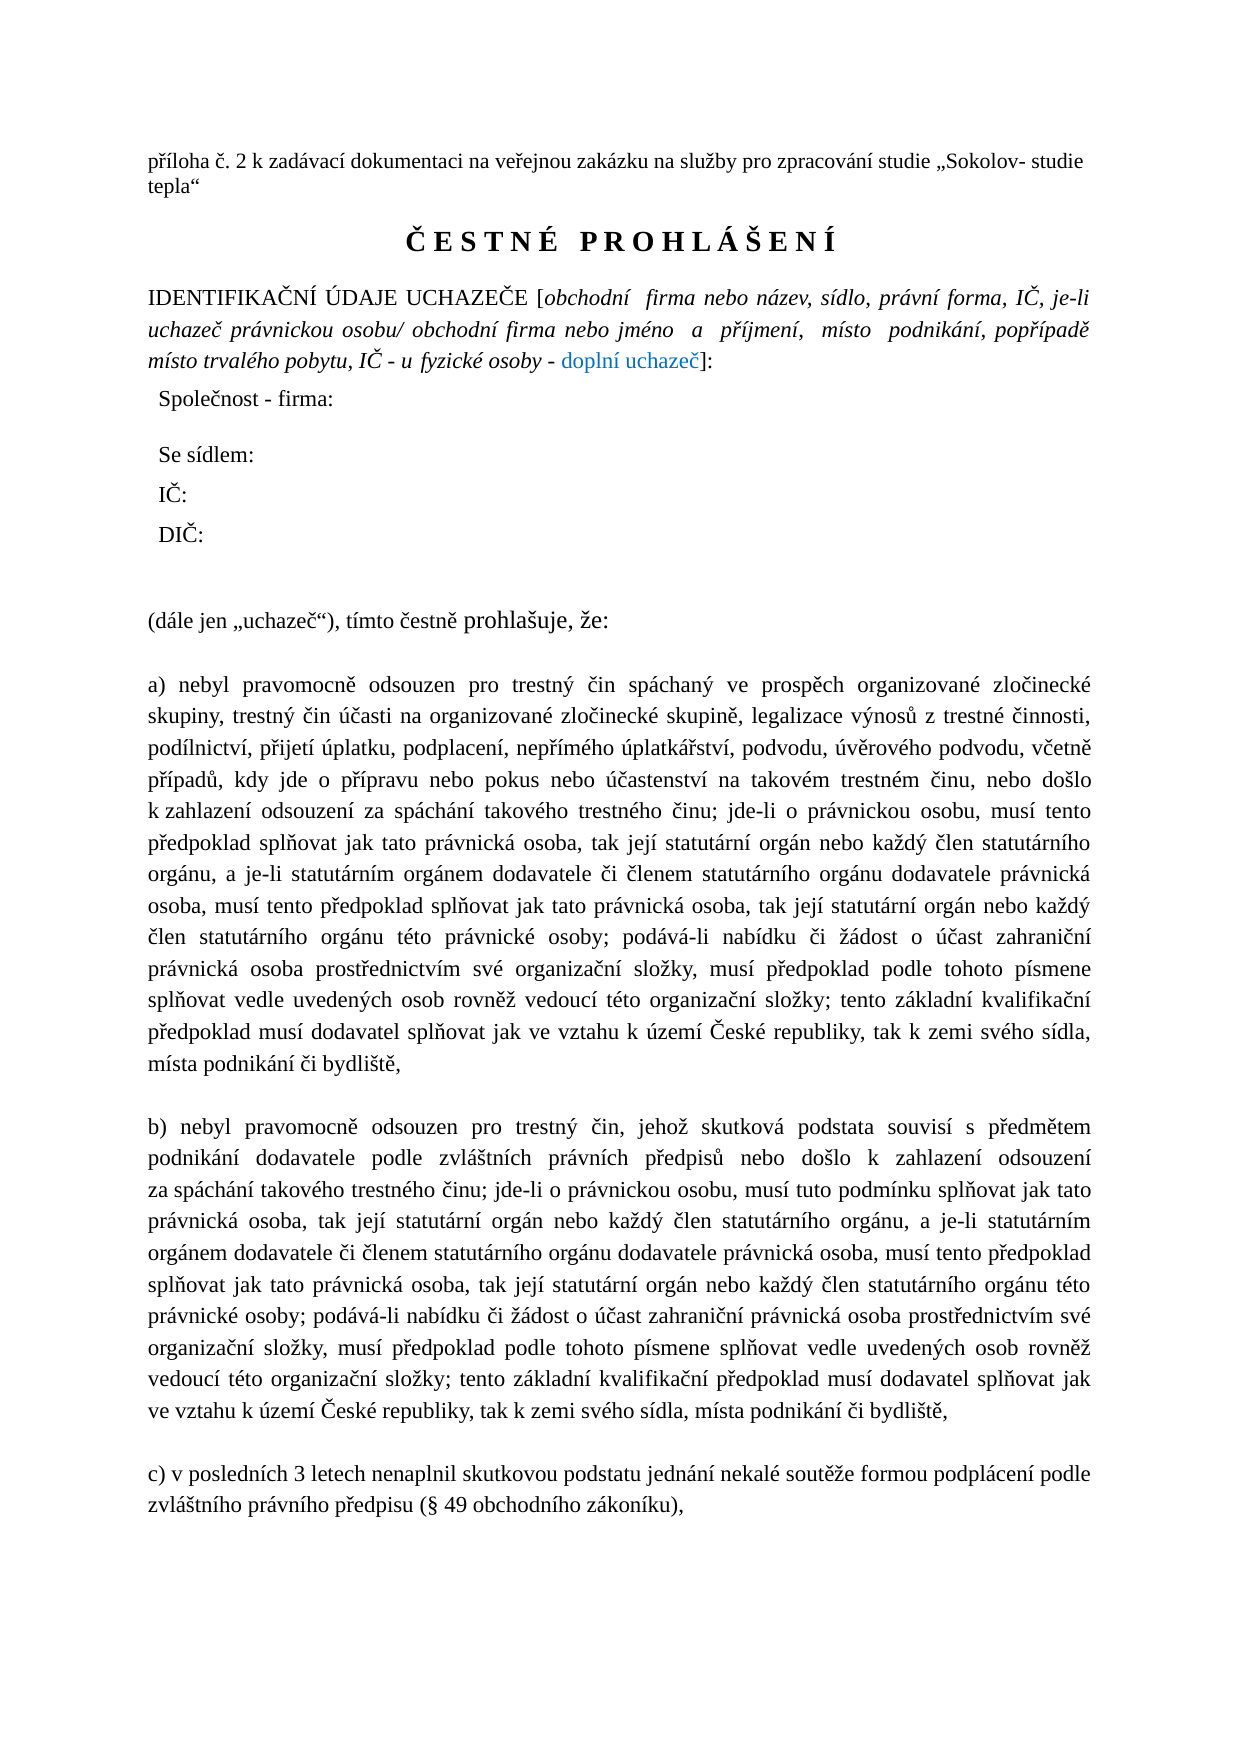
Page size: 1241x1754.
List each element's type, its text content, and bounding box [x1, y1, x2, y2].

table_cell [342, 435, 1097, 475]
table_cell [342, 515, 1097, 570]
table_header Společnost - firma: [152, 379, 342, 434]
text (dále jen „uchazeč“), tímto čestně prohlašuje, že: [148, 605, 1093, 634]
text IDENTIFIKAČNÍ ÚDAJE UCHAZEČE [obchodní firma nebo název, sídlo, právní forma, IČ, je-li uchazeč právnickou osobu/ obchodní firma nebo jméno a příjmení, místo podnikání, popřípadě místo trvalého pobytu, IČ - u fyzické osoby - doplní uchazeč]: [148, 284, 1093, 374]
table_cell DIČ: [152, 515, 342, 570]
table_cell [342, 475, 1097, 515]
text b) nebyl pravomocně odsouzen pro trestný čin, jehož skutková podstata souvisí s předmětem podnikání dodavatele podle zvláštních právních předpisů nebo došlo k zahlazení odsouzení za spáchání takového trestného činu; jde-li o právnickou osobu, musí tuto podmínku splňovat jak tato právnická osoba, tak její statutární orgán nebo každý člen statutárního orgánu, a je-li statutárním orgánem dodavatele či členem statutárního orgánu dodavatele právnická osoba, musí tento předpoklad splňovat jak tato právnická osoba, tak její statutární orgán nebo každý člen statutárního orgánu této právnické osoby; podává-li nabídku či žádost o účast zahraniční právnická osoba prostřednictvím své organizační složky, musí předpoklad podle tohoto písmene splňovat vedle uvedených osob rovněž vedoucí této organizační složky; tento základní kvalifikační předpoklad musí dodavatel splňovat jak ve vztahu k území České republiky, tak k zemi svého sídla, místa podnikání či bydliště, [148, 1113, 1093, 1423]
text příloha č. 2 k zadávací dokumentaci na veřejnou zakázku na služby pro zpracování studie „Sokolov- studie tepla“ [148, 148, 1093, 198]
table_cell IČ: [152, 475, 342, 515]
text Č E S T N É P R O H L Á Š E N Í [148, 224, 1093, 258]
table_cell Se sídlem: [152, 435, 342, 475]
table_header [342, 379, 1097, 434]
text c) v posledních 3 letech nenaplnil skutkovou podstatu jednání nekalé soutěže formou podplácení podle zvláštního právního předpisu (§ 49 obchodního zákoníku), [148, 1460, 1093, 1518]
text a) nebyl pravomocně odsouzen pro trestný čin spáchaný ve prospěch organizované zločinecké skupiny, trestný čin účasti na organizované zločinecké skupině, legalizace výnosů z trestné činnosti, podílnictví, přijetí úplatku, podplacení, nepřímého úplatkářství, podvodu, úvěrového podvodu, včetně případů, kdy jde o přípravu nebo pokus nebo účastenství na takovém trestném činu, nebo došlo k zahlazení odsouzení za spáchání takového trestného činu; jde-li o právnickou osobu, musí tento předpoklad splňovat jak tato právnická osoba, tak její statutární orgán nebo každý člen statutárního orgánu, a je-li statutárním orgánem dodavatele či členem statutárního orgánu dodavatele právnická osoba, musí tento předpoklad splňovat jak tato právnická osoba, tak její statutární orgán nebo každý člen statutárního orgánu této právnické osoby; podává-li nabídku či žádost o účast zahraniční právnická osoba prostřednictvím své organizační složky, musí předpoklad podle tohoto písmene splňovat vedle uvedených osob rovněž vedoucí této organizační složky; tento základní kvalifikační předpoklad musí dodavatel splňovat jak ve vztahu k území České republiky, tak k zemi svého sídla, místa podnikání či bydliště, [148, 671, 1093, 1076]
